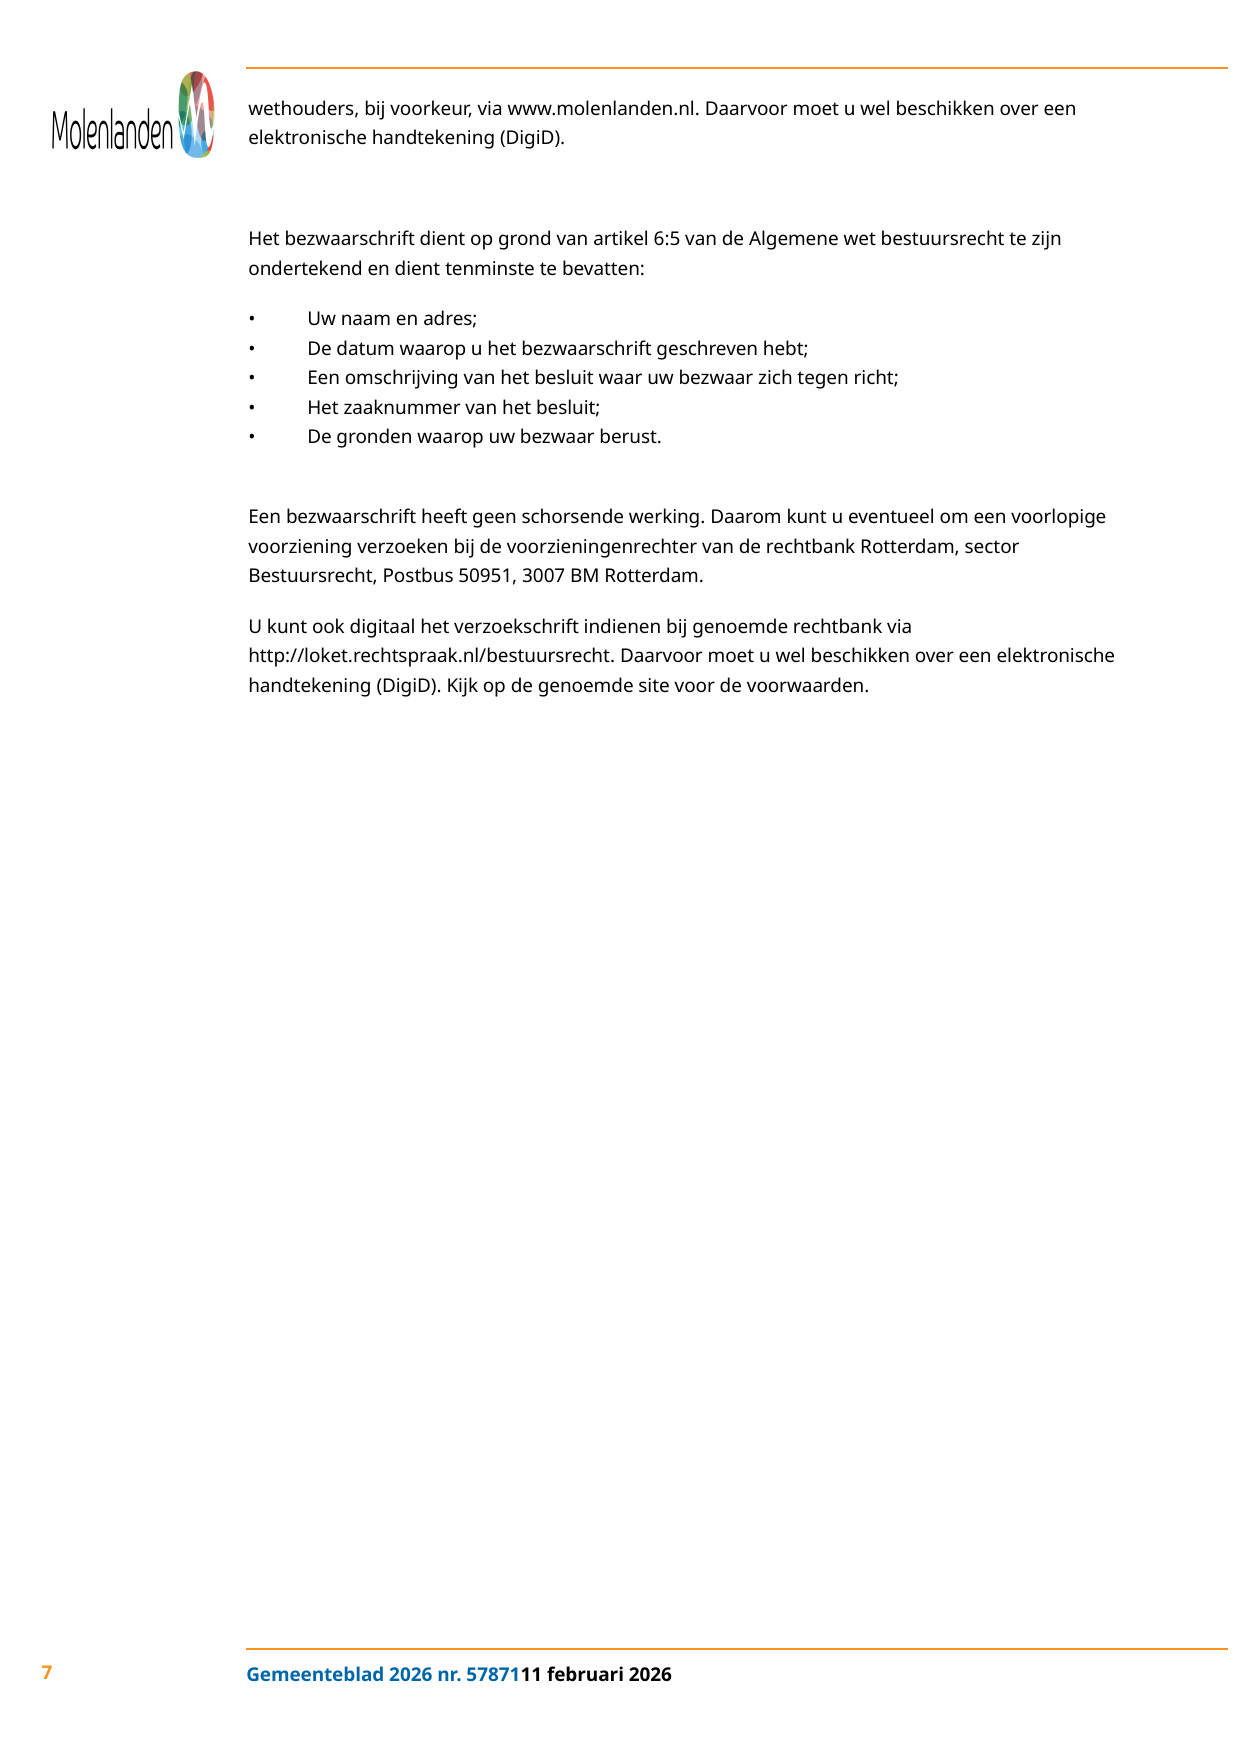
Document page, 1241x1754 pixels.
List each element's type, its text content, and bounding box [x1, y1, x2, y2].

list Een omschrijving van het besluit waar uw bezwaar zich tegen richt; [248, 364, 1152, 390]
list Uw naam en adres; [248, 305, 1152, 331]
list De datum waarop u het bezwaarschrift geschreven hebt; [248, 335, 1152, 361]
text Het bezwaarschrift dient op grond van artikel 6:5 van de Algemene wet bestuursrecht te zijn ondertekend en dient tenminste te bevatten: [248, 225, 1152, 281]
picture [41, 47, 231, 172]
text wethouders, bij voorkeur, via www.molenlanden.nl. Daarvoor moet u wel beschikken over een elektronische handtekening (DigiD). [248, 95, 1152, 150]
text Een bezwaarschrift heeft geen schorsende werking. Daarom kunt u eventueel om een voorlopige voorziening verzoeken bij de voorzieningenrechter van de rechtbank Rotterdam, sector Bestuursrecht, Postbus 50951, 3007 BM Rotterdam. [248, 503, 1152, 588]
list De gronden waarop uw bezwaar berust. [248, 423, 1152, 449]
list Het zaaknummer van het besluit; [248, 394, 1152, 420]
text U kunt ook digitaal het verzoekschrift indienen bij genoemde rechtbank via http://loket.rechtspraak.nl/bestuursrecht. Daarvoor moet u wel beschikken over een elektronische handtekening (DigiD). Kijk op de genoemde site voor de voorwaarden. [248, 613, 1152, 698]
